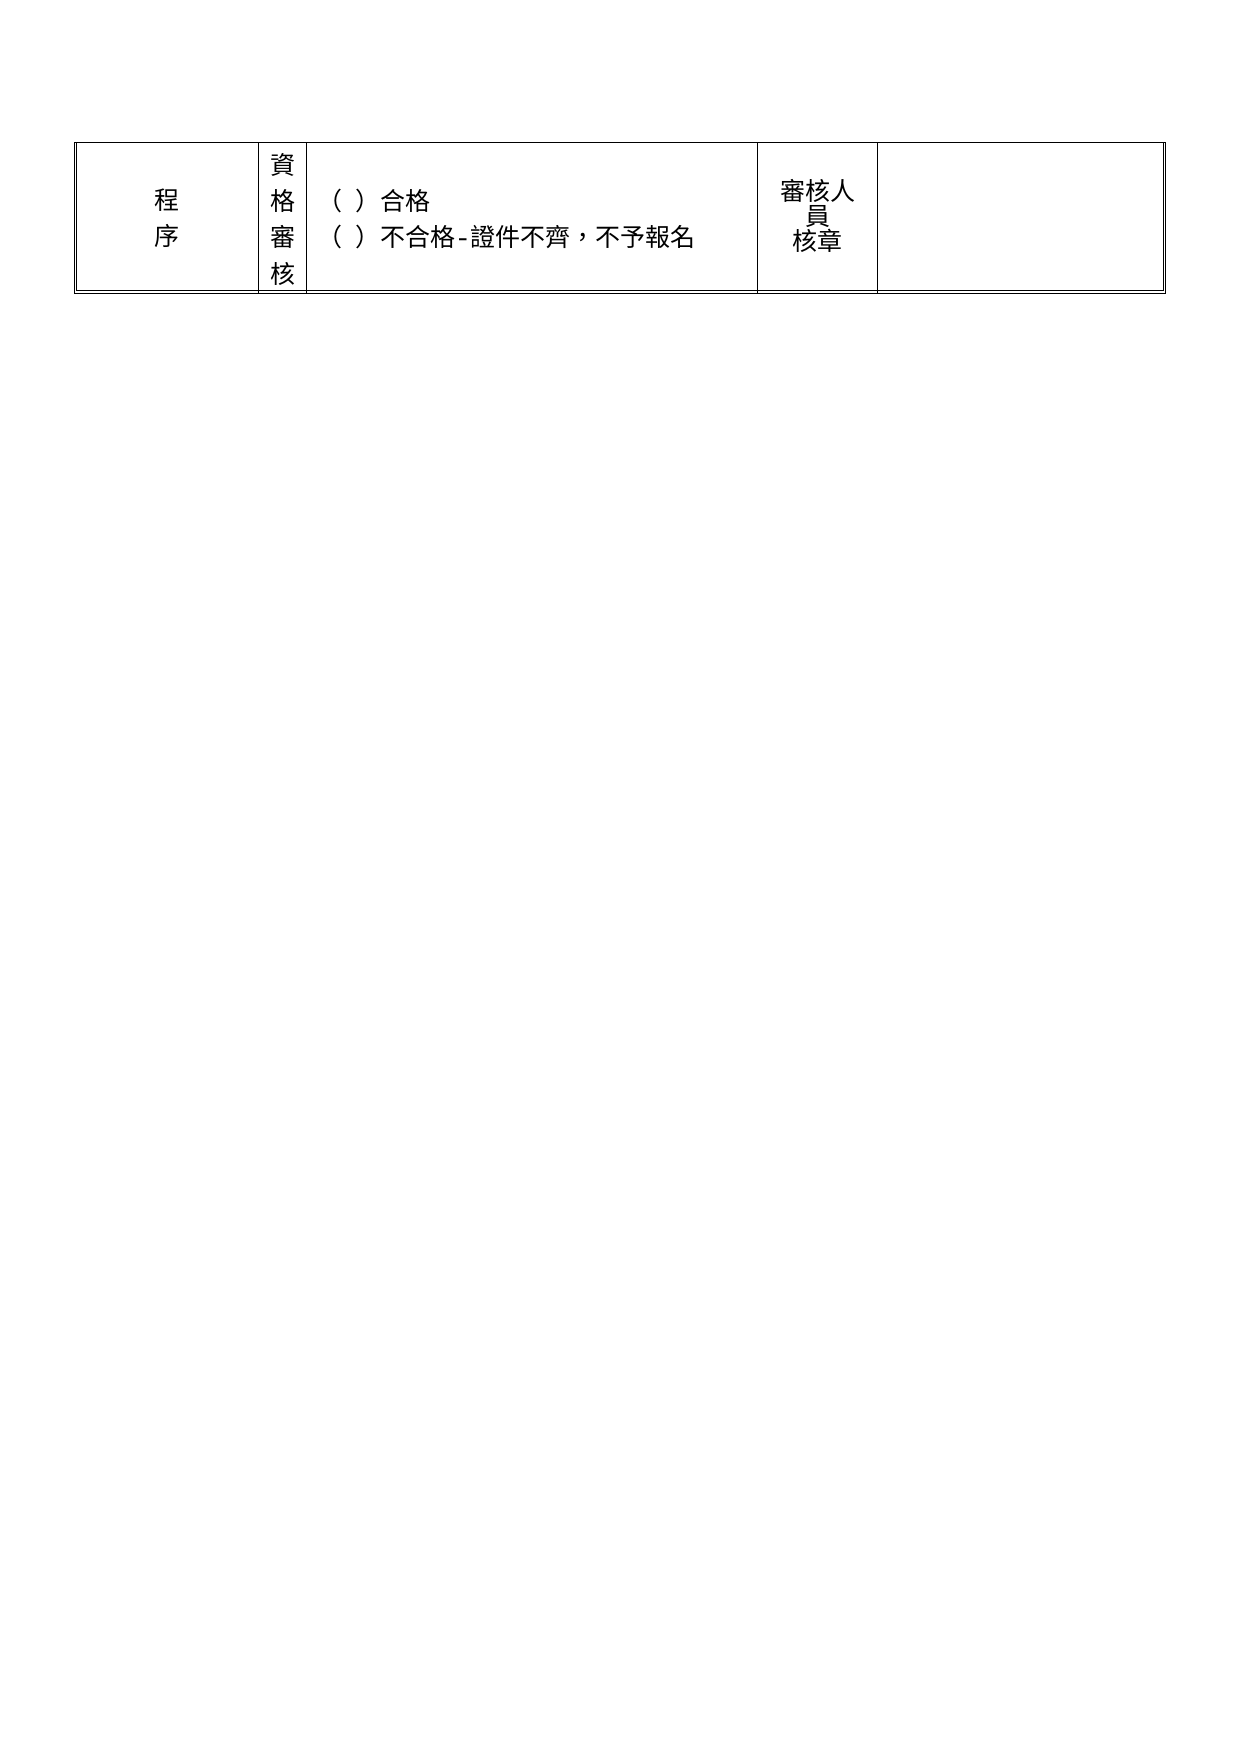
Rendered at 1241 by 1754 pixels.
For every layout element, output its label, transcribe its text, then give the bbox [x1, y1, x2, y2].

table_cell 資 格 審 核 [259, 143, 306, 290]
table_cell （ ）合格 （ ）不合格-證件不齊，不予報名 [307, 143, 757, 290]
table_cell 審核人員 核章 [758, 143, 877, 290]
table_cell 程 序 [77, 143, 258, 290]
table_cell [878, 143, 1163, 290]
